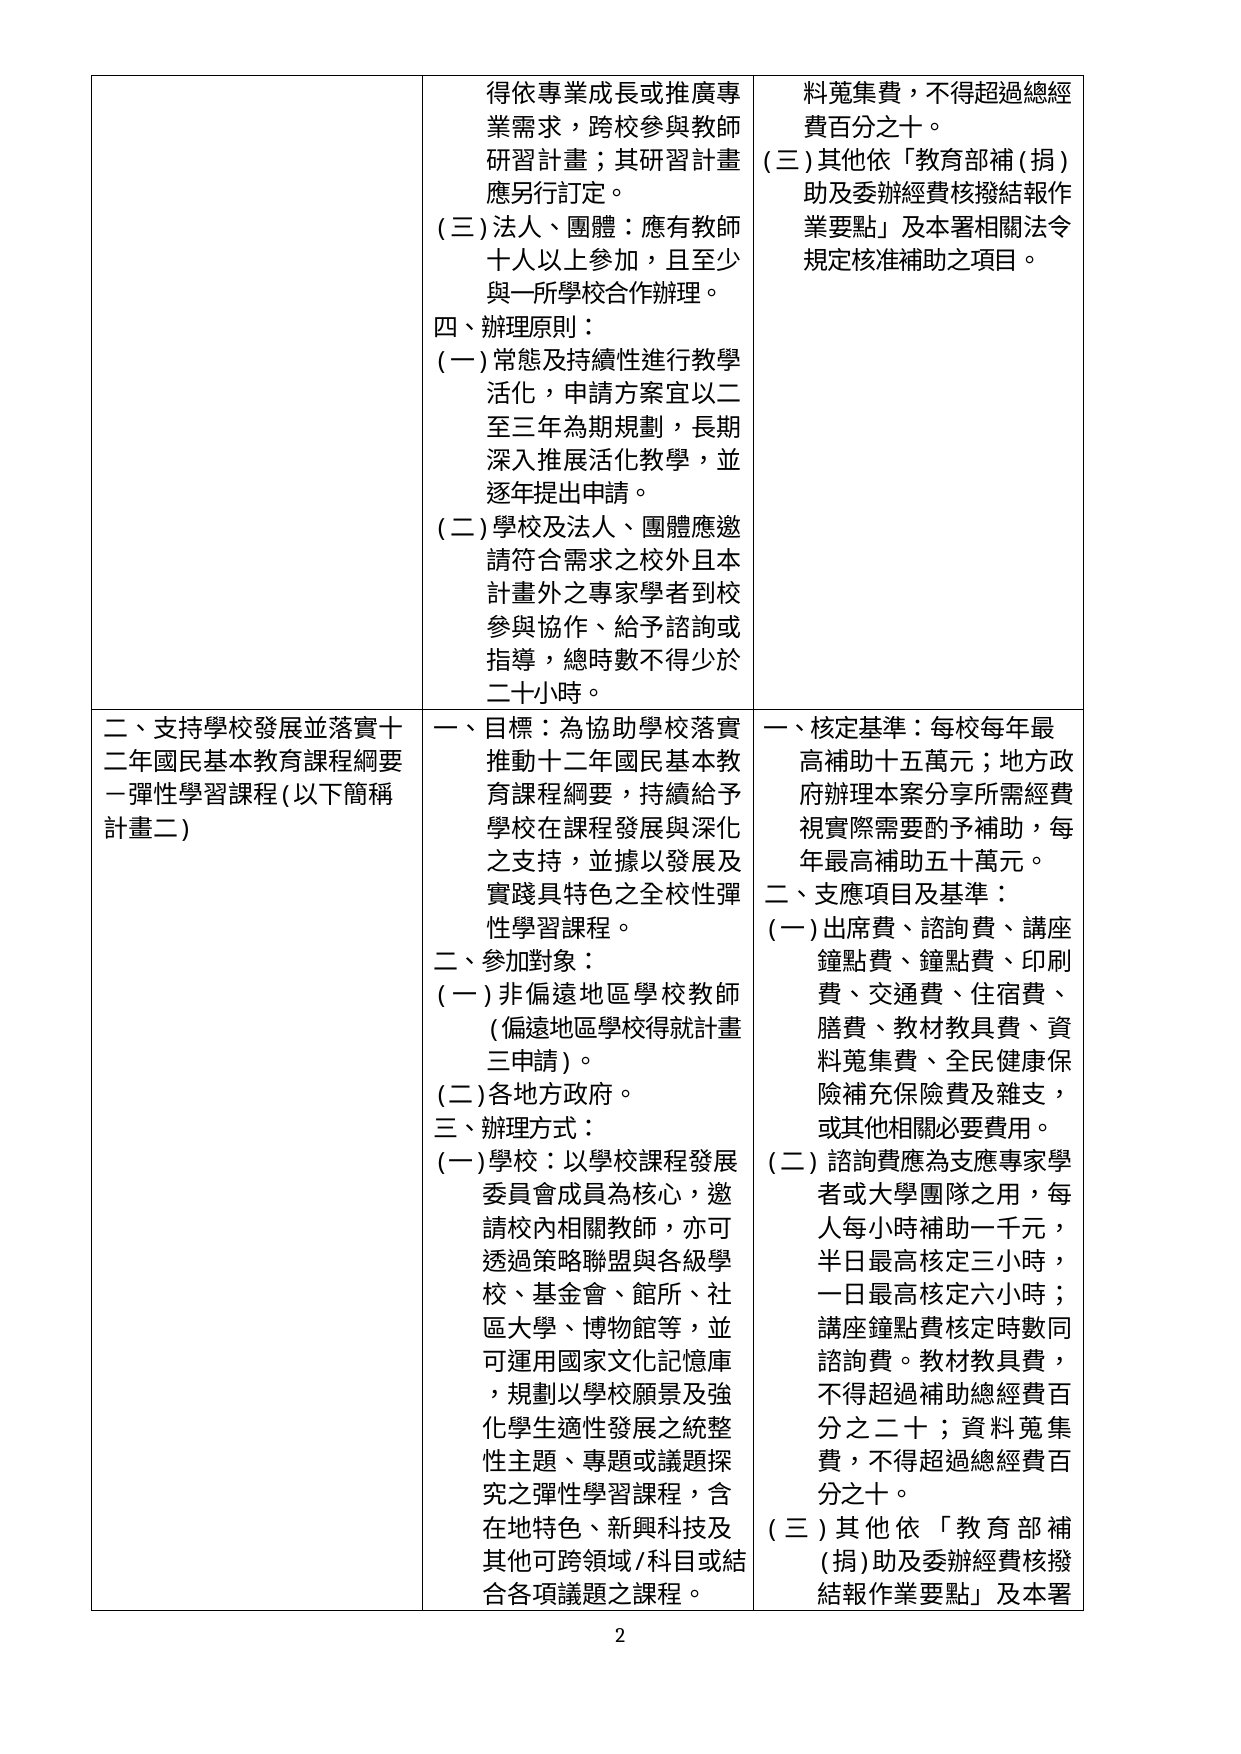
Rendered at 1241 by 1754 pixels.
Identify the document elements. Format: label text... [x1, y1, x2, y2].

table_cell 一、核定基準：每校每年最高補助十五萬元；地方政府辦理本案分享所需經費視實際需要酌予補助，每年最高補助五十萬元。 二、支應項目及基準： (一)出席費、諮詢費、講座鐘點費、鐘點費、印刷費、交通費、住宿費、膳費、教材教具費、資料蒐集費、全民健康保險補充保險費及雜支，或其他相關必要費用。 (二) 諮詢費應為支應專家學者或大學團隊之用，每人每小時補助一千元，半日最高核定三小時，一日最高核定六小時；講座鐘點費核定時數同諮詢費。教材教具費，不得超過補助總經費百分之二十；資料蒐集費，不得超過總經費百分之十。 (三)其他依「教育部補(捐)助及委辦經費核撥結報作業要點」及本署 [754, 710, 1083, 1610]
table_cell 二、支持學校發展並落實十二年國民基本教育課程綱要－彈性學習課程(以下簡稱計畫二) [92, 710, 422, 1610]
table_cell [92, 76, 422, 709]
table_cell 料蒐集費，不得超過總經費百分之十。 (三)其他依「教育部補(捐)助及委辦經費核撥結報作業要點」及本署相關法令規定核准補助之項目。 [754, 76, 1083, 709]
table_cell 一、目標：為協助學校落實推動十二年國民基本教育課程綱要，持續給予學校在課程發展與深化之支持，並據以發展及實踐具特色之全校性彈性學習課程。 二、參加對象： (一)非偏遠地區學校教師(偏遠地區學校得就計畫三申請)。 (二)各地方政府。 三、辦理方式： (一)學校：以學校課程發展委員會成員為核心，邀請校內相關教師，亦可透過策略聯盟與各級學校、基金會、館所、社區大學、博物館等，並可運用國家文化記憶庫 ，規劃以學校願景及強化學生適性發展之統整性主題、專題或議題探究之彈性學習課程，含在地特色、新興科技及其他可跨領域/科目或結合各項議題之課程。 [423, 710, 753, 1610]
table_cell 得依專業成長或推廣專業需求，跨校參與教師研習計畫；其研習計畫應另行訂定。 (三)法人、團體：應有教師十人以上參加，且至少與一所學校合作辦理。 四、辦理原則： (一)常態及持續性進行教學活化，申請方案宜以二至三年為期規劃，長期深入推展活化教學，並逐年提出申請。 (二)學校及法人、團體應邀請符合需求之校外且本計畫外之專家學者到校參與協作、給予諮詢或指導，總時數不得少於二十小時。 [423, 76, 753, 709]
